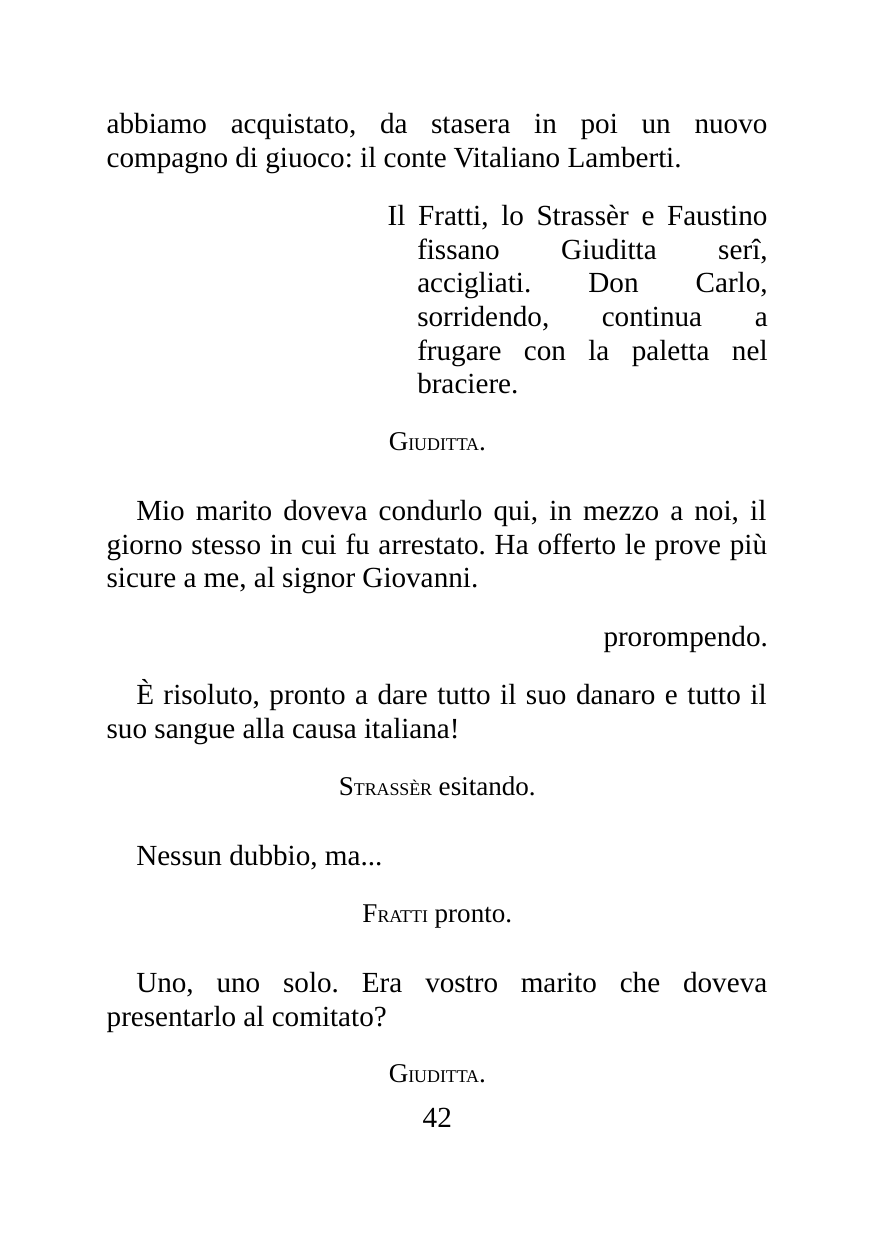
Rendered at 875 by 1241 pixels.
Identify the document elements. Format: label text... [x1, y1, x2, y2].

text abbiamo acquistato, da stasera in poi un nuovo compagno di giuoco: il conte Vitaliano Lamberti. [106, 106, 768, 173]
text Il Fratti, lo Strassèr e Faustino fissano Giuditta serî, accigliati. Don Carlo, sorridendo, continua a frugare con la paletta nel braciere. [387, 198, 768, 400]
text prorompendo. [106, 619, 768, 652]
text Giuditta. [106, 1057, 768, 1089]
text Fratti pronto. [106, 897, 768, 928]
text Strassèr esitando. [106, 769, 768, 801]
text Nessun dubbio, ma... [106, 838, 768, 872]
text Mio marito doveva condurlo qui, in mezzo a noi, il giorno stesso in cui fu arrestato. Ha offerto le prove più sicure a me, al signor Giovanni. [106, 493, 768, 594]
text È risoluto, pronto a dare tutto il suo danaro e tutto il suo sangue alla causa italiana! [106, 677, 768, 744]
text Uno, uno solo. Era vostro marito che doveva presentarlo al comitato? [106, 965, 768, 1032]
text Giuditta. [106, 425, 768, 456]
